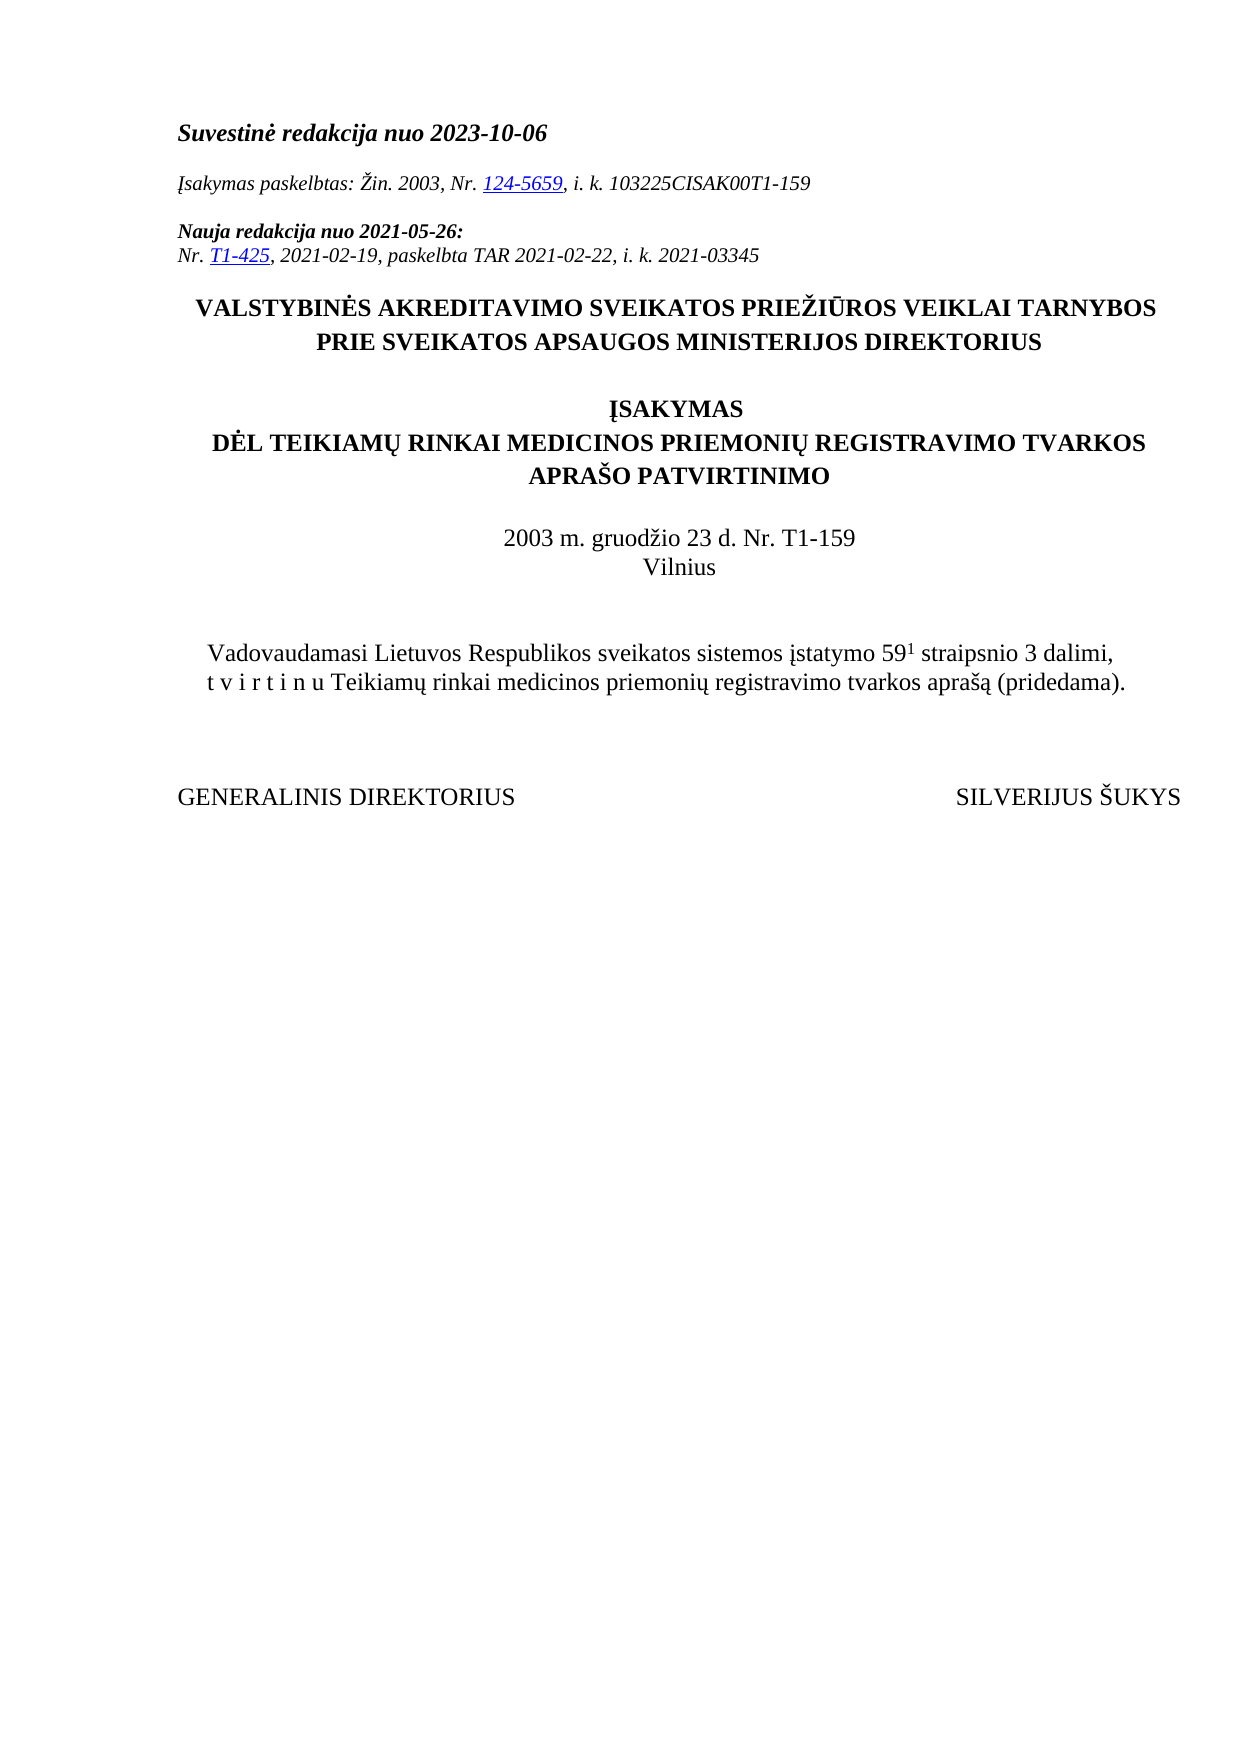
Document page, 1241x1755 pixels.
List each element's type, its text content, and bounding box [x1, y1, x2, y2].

text GENERALINIS DIREKTORIUS SILVERIJUS ŠUKYS [177, 782, 1181, 811]
text Įsakymas paskelbtas: Žin. 2003, Nr. 124-5659, i. k. 103225CISAK00T1-159 [177, 171, 1181, 195]
text Vadovaudamasi Lietuvos Respublikos sveikatos sistemos įstatymo 591 straipsnio 3 dalimi, [177, 638, 1181, 667]
text 2003 m. gruodžio 23 d. Nr. T1-159 [177, 523, 1181, 552]
text PRIE SVEIKATOS APSAUGOS MINISTERIJOS DIREKTORIUS [177, 327, 1181, 356]
text t v i r t i n u Teikiamų rinkai medicinos priemonių registravimo tvarkos aprašą (pridedama). [177, 667, 1181, 696]
text Nr. T1-425, 2021-02-19, paskelbta TAR 2021-02-22, i. k. 2021-03345 [177, 243, 1181, 267]
text VALSTYBINĖS AKREDITAVIMO SVEIKATOS PRIEŽIŪROS VEIKLAI TARNYBOS [177, 293, 1181, 322]
text DĖL TEIKIAMŲ RINKAI MEDICINOS PRIEMONIŲ REGISTRAVIMO TVARKOS APRAŠO PATVIRTINIMO [177, 428, 1181, 490]
text Vilnius [177, 552, 1181, 581]
text ĮSAKYMAS [177, 394, 1181, 423]
text Suvestinė redakcija nuo 2023-10-06 [177, 118, 1181, 147]
text Nauja redakcija nuo 2021-05-26: [177, 219, 1181, 243]
